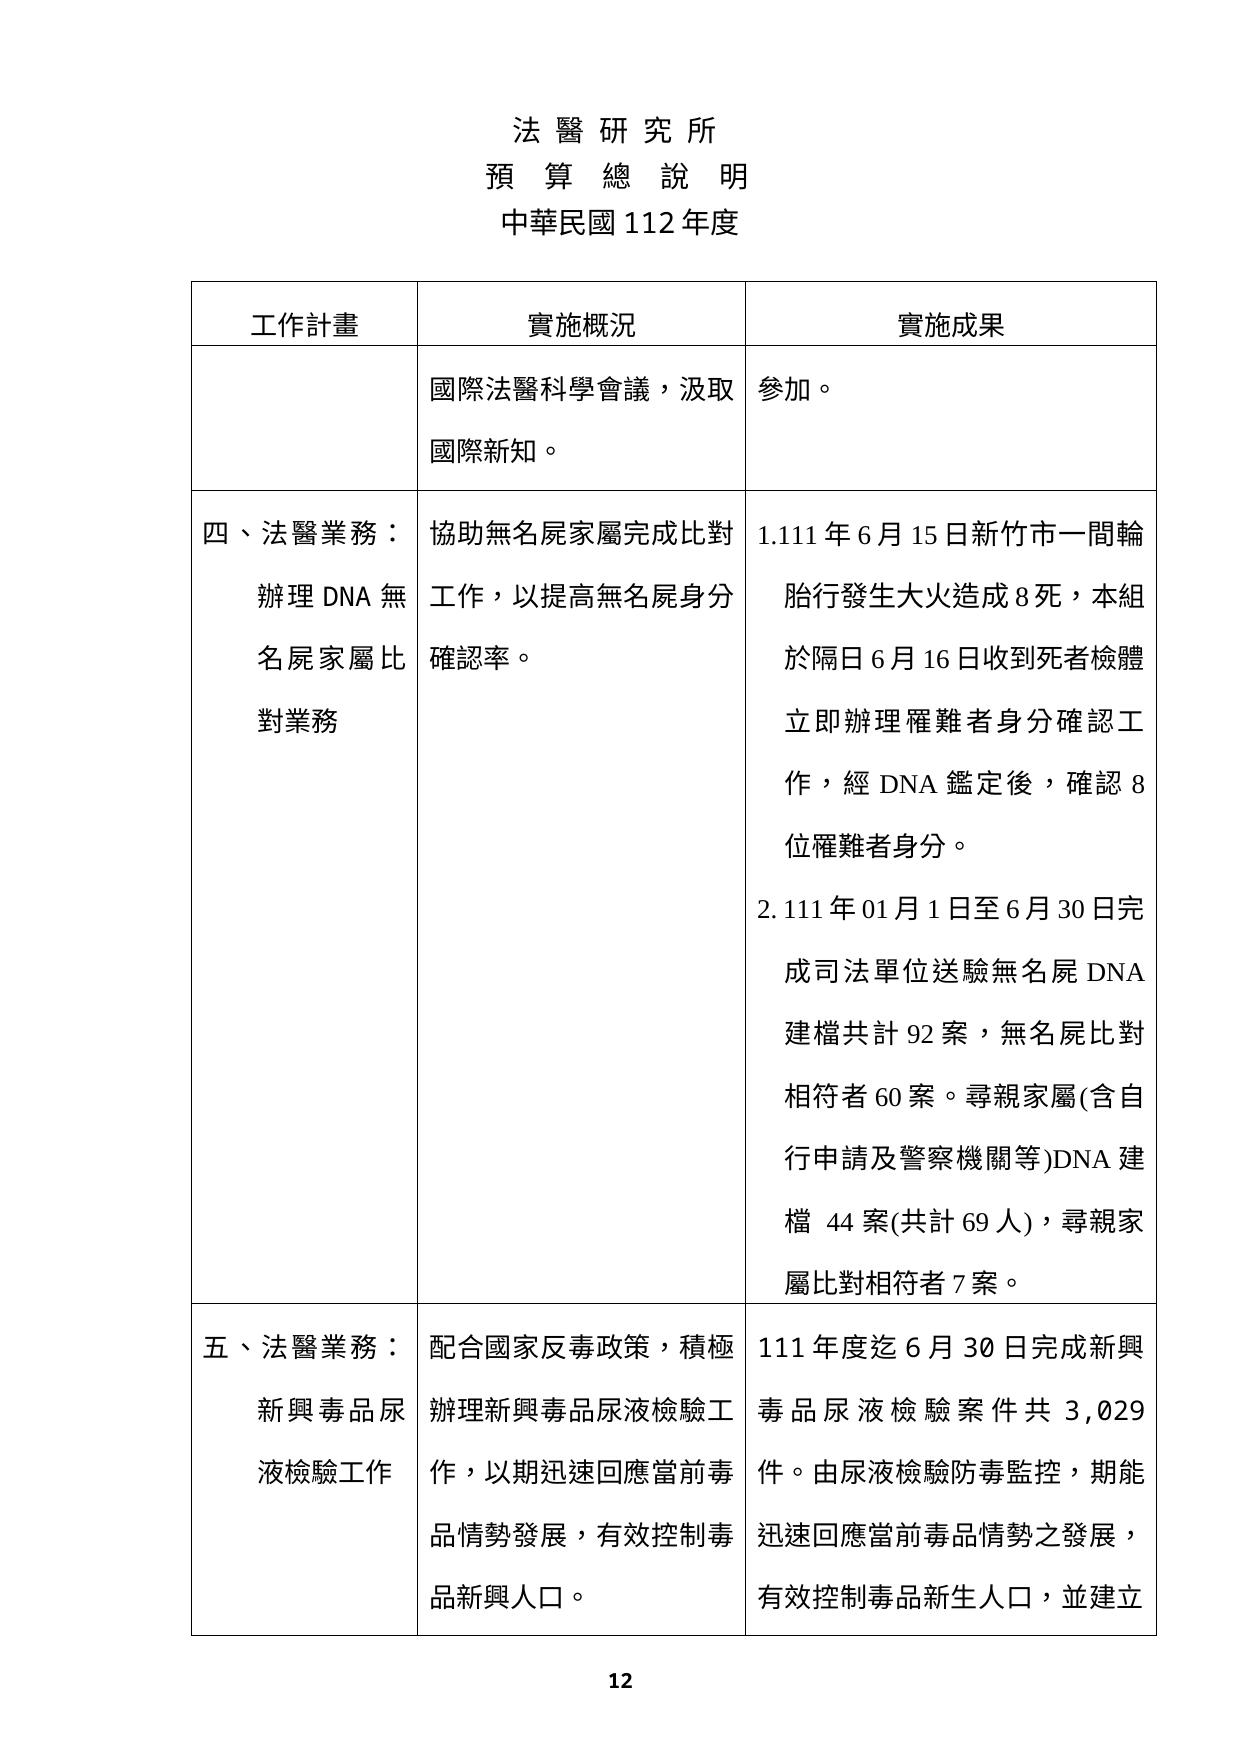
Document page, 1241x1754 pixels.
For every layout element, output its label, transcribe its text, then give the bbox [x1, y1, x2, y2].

table_header 工作計畫 [192, 282, 417, 345]
table_cell 111年度迄6月30日完成新興毒品尿液檢驗案件共3,029件。由尿液檢驗防毒監控，期能迅速回應當前毒品情勢之發展，有效控制毒品新生人口，並建立 [746, 1304, 1156, 1635]
table_cell 1.111年6月15日新竹市一間輪胎行發生大火造成8死，本組於隔日6月16日收到死者檢體立即辦理罹難者身分確認工作，經DNA鑑定後，確認8位罹難者身分。 2. 111年01月1日至6月30日完成司法單位送驗無名屍DNA建檔共計92案，無名屍比對相符者60案。尋親家屬(含自行申請及警察機關等)DNA建檔 44 案(共計69人)，尋親家屬比對相符者7案。 [746, 491, 1156, 1303]
table_cell 協助無名屍家屬完成比對工作，以提高無名屍身分確認率。 [418, 491, 745, 1303]
table_cell 五、法醫業務：新興毒品尿液檢驗工作 [192, 1304, 417, 1635]
table_cell 配合國家反毒政策，積極辦理新興毒品尿液檢驗工作，以期迅速回應當前毒品情勢發展，有效控制毒品新興人口。 [418, 1304, 745, 1635]
table_header 實施概況 [418, 282, 745, 345]
table_header 實施成果 [746, 282, 1156, 345]
table_cell 參加。 [746, 346, 1156, 489]
table_cell [192, 346, 417, 489]
table_cell 四、法醫業務：辦理DNA無名屍家屬比對業務 [192, 491, 417, 1303]
table_cell 國際法醫科學會議，汲取國際新知。 [418, 346, 745, 489]
